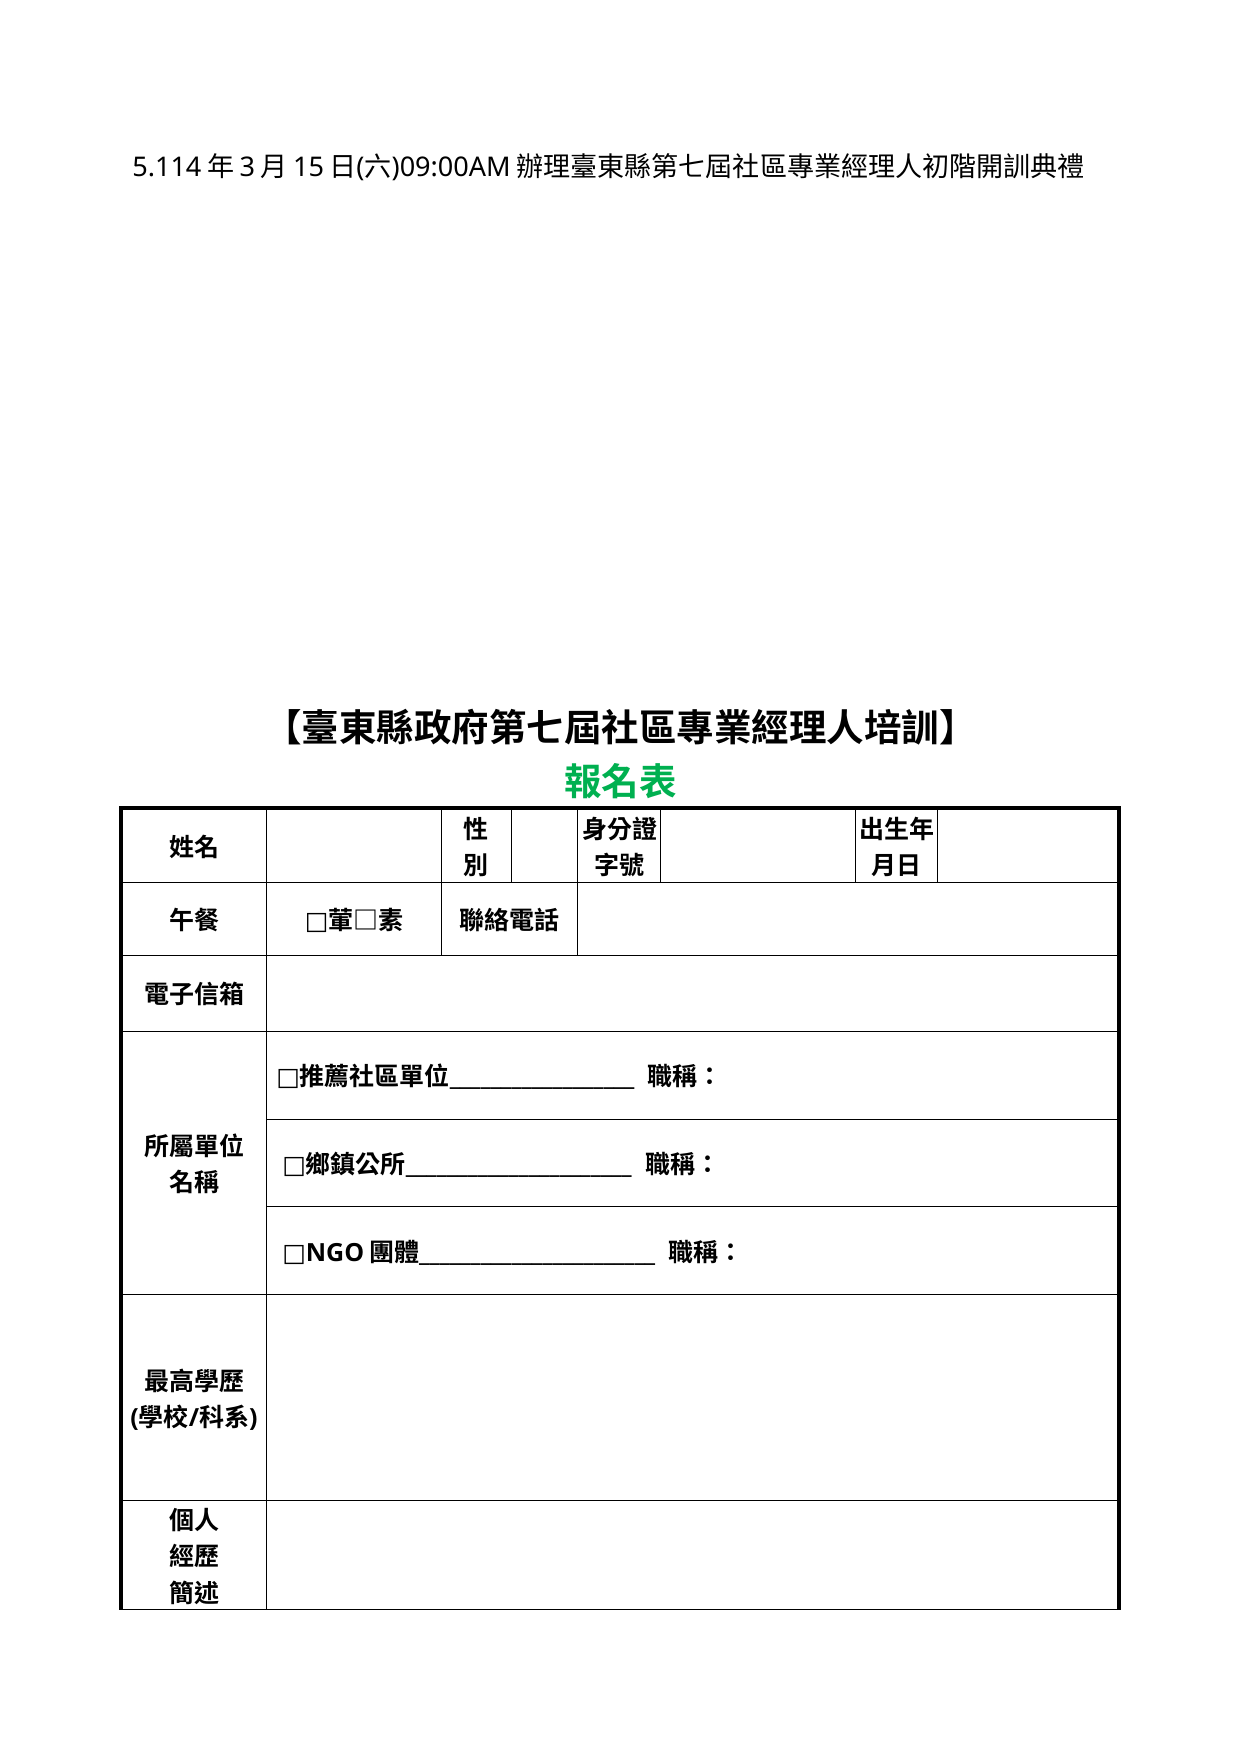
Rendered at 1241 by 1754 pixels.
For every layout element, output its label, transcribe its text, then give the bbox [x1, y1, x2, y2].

text 【臺東縣政府第七屆社區專業經理人培訓】 [118, 698, 1122, 752]
text 報名表 [118, 752, 1122, 806]
table_cell □NGO團體_______________________ 職稱： [267, 1207, 1117, 1294]
table_cell 個人 經歷 簡述 [123, 1501, 266, 1609]
table_cell [267, 956, 1117, 1031]
table_header 出生年月日 [856, 810, 937, 882]
table_cell 電子信箱 [123, 956, 266, 1031]
table_cell 午餐 [123, 883, 266, 954]
table_cell 最高學歷 (學校/科系) [123, 1295, 266, 1499]
table_header 姓名 [123, 810, 266, 882]
table_header [512, 810, 577, 882]
table_cell 所屬單位 名稱 [123, 1032, 266, 1294]
table_cell [267, 1295, 1117, 1499]
table_cell □推薦社區單位__________________ 職稱： [267, 1032, 1117, 1118]
table_header [938, 810, 1117, 882]
table_header 身分證字號 [578, 810, 660, 882]
table_cell □葷□素 [267, 883, 441, 954]
text 5.114年3月15日(六)09:00AM辦理臺東縣第七屆社區專業經理人初階開訓典禮 [118, 127, 1122, 202]
table_cell [578, 883, 1117, 954]
table_cell 聯絡電話 [442, 883, 577, 954]
table_header [661, 810, 855, 882]
table_cell [267, 1501, 1117, 1609]
table_cell □鄉鎮公所______________________ 職稱： [267, 1120, 1117, 1206]
table_header 性 別 [442, 810, 511, 882]
table_header [267, 810, 441, 882]
